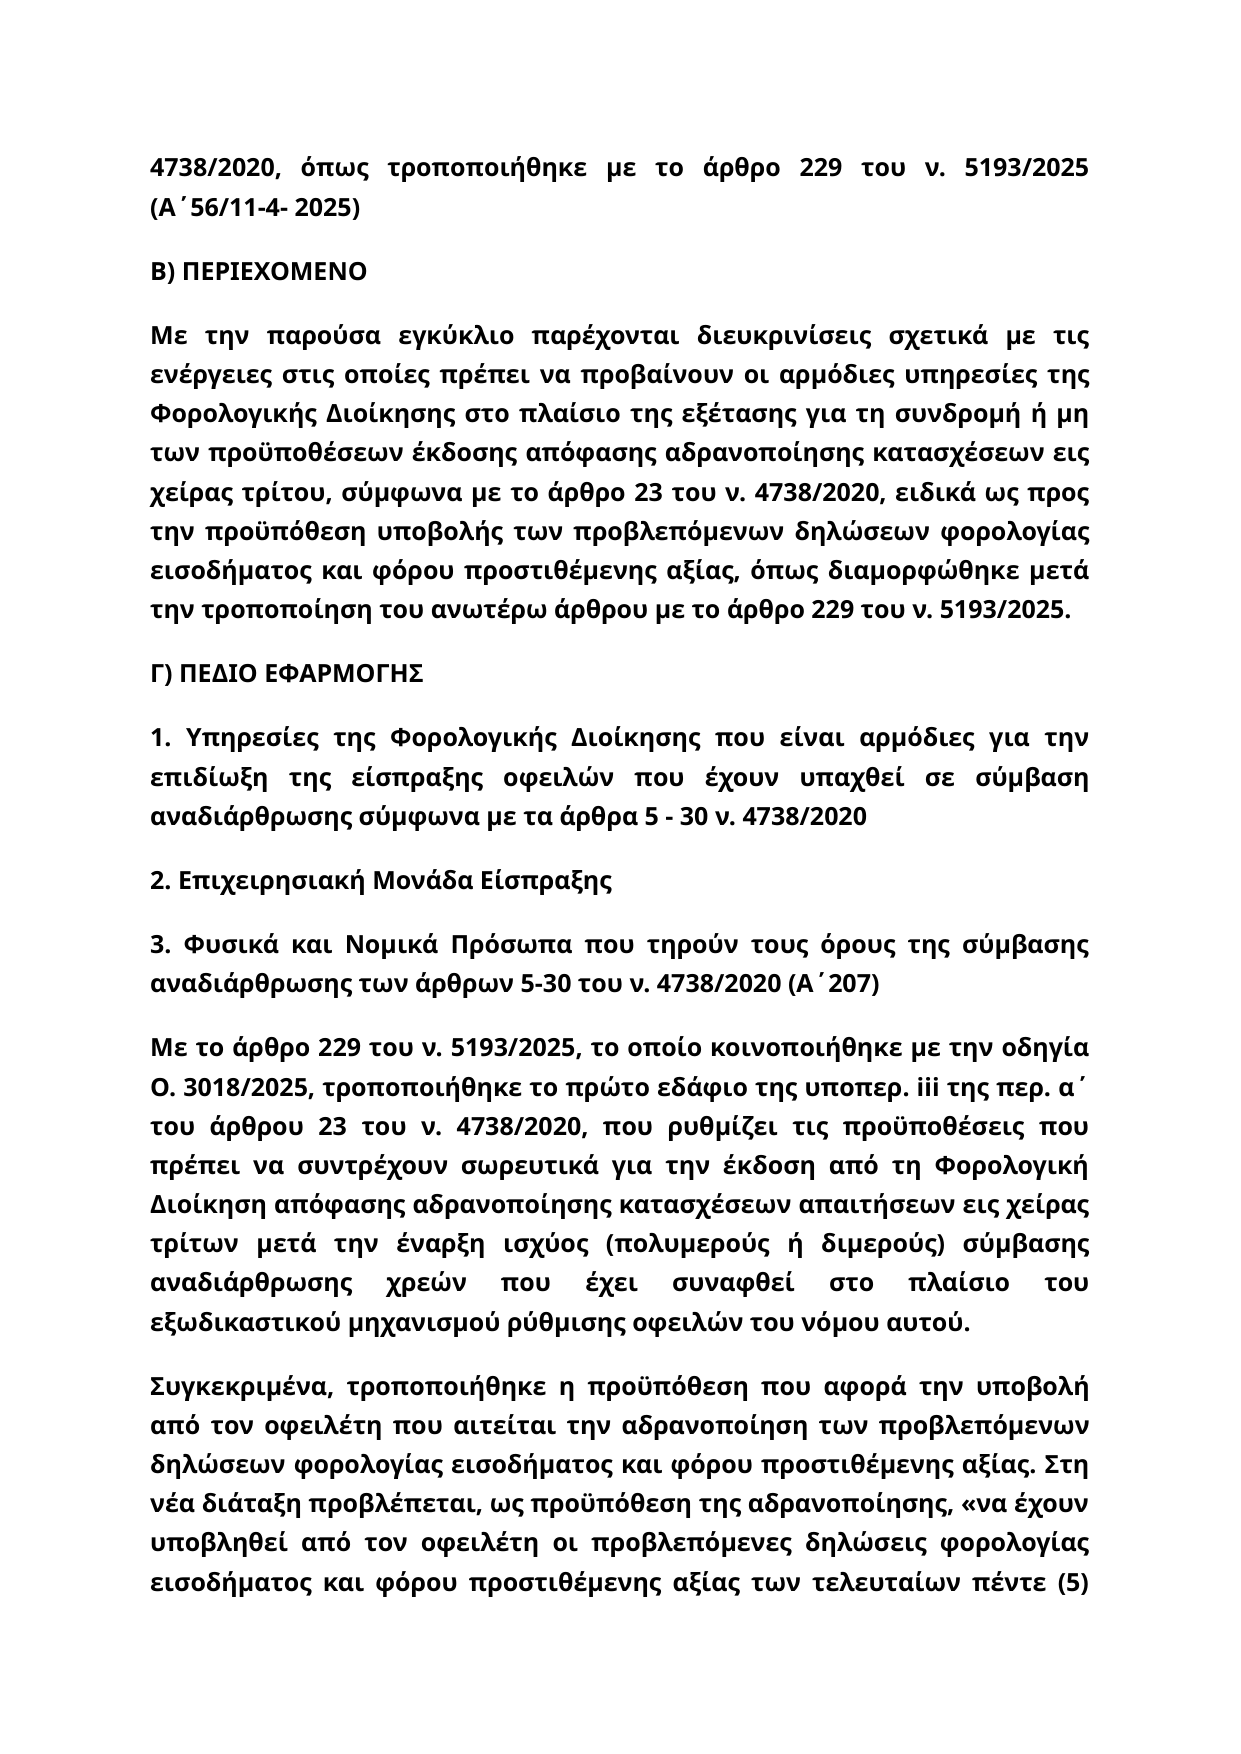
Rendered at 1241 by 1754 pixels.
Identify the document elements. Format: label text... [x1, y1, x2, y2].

text Β) ΠΕΡΙΕΧΟΜΕΝΟ [150, 253, 1090, 287]
text 4738/2020, όπως τροποποιήθηκε με το άρθρο 229 του ν. 5193/2025 (Α΄56/11-4- 2025) [150, 150, 1090, 223]
text 2. Επιχειρησιακή Μονάδα Είσπραξης [150, 862, 1090, 897]
text 1. Υπηρεσίες της Φορολογικής Διοίκησης που είναι αρμόδιες για την επιδίωξη της είσπραξης οφειλών που έχουν υπαχθεί σε σύμβαση αναδιάρθρωσης σύμφωνα με τα άρθρα 5 - 30 ν. 4738/2020 [150, 720, 1090, 832]
text Με το άρθρο 229 του ν. 5193/2025, το οποίο κοινοποιήθηκε με την οδηγία Ο. 3018/2025, τροποποιήθηκε το πρώτο εδάφιο της υποπερ. iii της περ. α΄ του άρθρου 23 του ν. 4738/2020, που ρυθμίζει τις προϋποθέσεις που πρέπει να συντρέχουν σωρευτικά για την έκδοση από τη Φορολογική Διοίκηση απόφασης αδρανοποίησης κατασχέσεων απαιτήσεων εις χείρας τρίτων μετά την έναρξη ισχύος (πολυμερούς ή διμερούς) σύμβασης αναδιάρθρωσης χρεών που έχει συναφθεί στο πλαίσιο του εξωδικαστικού μηχανισμού ρύθμισης οφειλών του νόμου αυτού. [150, 1030, 1090, 1338]
text Συγκεκριμένα, τροποποιήθηκε η προϋπόθεση που αφορά την υποβολή από τον οφειλέτη που αιτείται την αδρανοποίηση των προβλεπόμενων δηλώσεων φορολογίας εισοδήματος και φόρου προστιθέμενης αξίας. Στη νέα διάταξη προβλέπεται, ως προϋπόθεση της αδρανοποίησης, «να έχουν υποβληθεί από τον οφειλέτη οι προβλεπόμενες δηλώσεις φορολογίας εισοδήματος και φόρου προστιθέμενης αξίας των τελευταίων πέντε (5) [150, 1368, 1090, 1598]
text Γ) ΠΕΔΙΟ ΕΦΑΡΜΟΓΗΣ [150, 656, 1090, 690]
text Με την παρούσα εγκύκλιο παρέχονται διευκρινίσεις σχετικά με τις ενέργειες στις οποίες πρέπει να προβαίνουν οι αρμόδιες υπηρεσίες της Φορολογικής Διοίκησης στο πλαίσιο της εξέτασης για τη συνδρομή ή μη των προϋποθέσεων έκδοσης απόφασης αδρανοποίησης κατασχέσεων εις χείρας τρίτου, σύμφωνα με το άρθρο 23 του ν. 4738/2020, ειδικά ως προς την προϋπόθεση υποβολής των προβλεπόμενων δηλώσεων φορολογίας εισοδήματος και φόρου προστιθέμενης αξίας, όπως διαμορφώθηκε μετά την τροποποίηση του ανωτέρω άρθρου με το άρθρο 229 του ν. 5193/2025. [150, 317, 1090, 626]
text 3. Φυσικά και Νομικά Πρόσωπα που τηρούν τους όρους της σύμβασης αναδιάρθρωσης των άρθρων 5-30 του ν. 4738/2020 (Α΄207) [150, 927, 1090, 1000]
